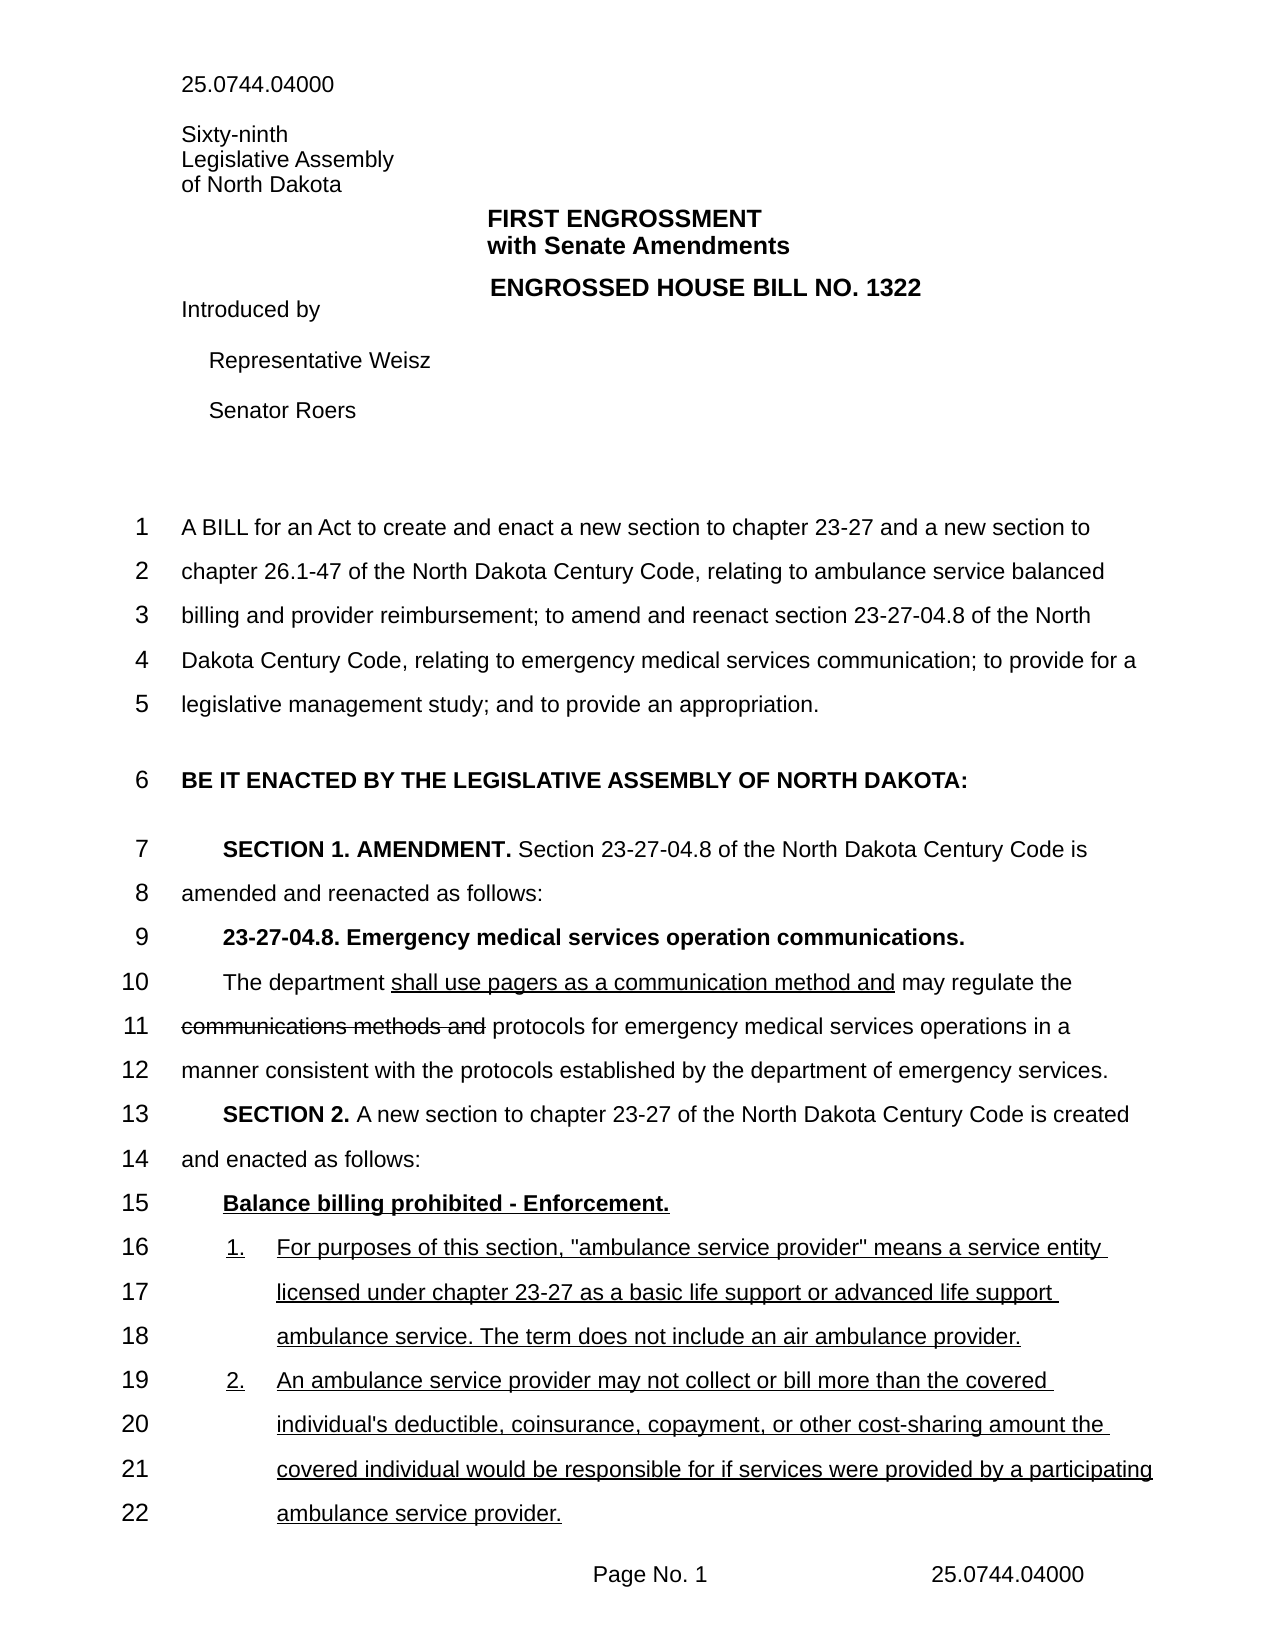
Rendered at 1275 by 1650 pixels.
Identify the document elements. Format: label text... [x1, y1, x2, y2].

title FIRST ENGROSSMENT [487, 206, 790, 233]
text BE IT ENACTED BY THE LEGISLATIVE ASSEMBLY OF NORTH DAKOTA: [181, 753, 1154, 797]
text SECTION 1. AMENDMENT. Section 23‑27‑04.8 of the North Dakota Century Code is amended and reenacted as follows: [181, 822, 1154, 910]
subtitle 23‑27‑04.8. Emergency medical services operation communications. [181, 910, 1154, 955]
text 25.0744.04000 [181, 73, 1154, 98]
subtitle Balance billing prohibited ‑ Enforcement. [181, 1176, 1154, 1220]
title with Senate Amendments [487, 233, 790, 260]
text The department shall use pagers as a communication method and may regulate the communications methods and protocols for emergency medical services operations in a manner consistent with the protocols established by the department of emergency services. [181, 955, 1154, 1087]
title A BILL for an Act to create and enact a new section to chapter 23‑27 and a new section to chapter 26.1‑47 of the North Dakota Century Code, relating to ambulance service balanced billing and provider reimbursement; to amend and reenact section 23‑27‑04.8 of the North Dakota Century Code, relating to emergency medical services communication; to provide for a legislative management study; and to provide an appropriation. [181, 500, 1154, 721]
text 1. For purposes of this section, "ambulance service provider" means a service entity licensed under chapter 23‑27 as a basic life support or advanced life support ambulance service. The term does not include an air ambulance provider. [181, 1220, 1154, 1353]
text Legislative Assembly [181, 148, 1154, 173]
text 2. An ambulance service provider may not collect or bill more than the covered individual's deductible, coinsurance, copayment, or other cost-sharing amount the covered individual would be responsible for if services were provided by a participating ambulance service provider. [181, 1353, 1154, 1530]
title ENGROSSED House BILL NO. 1322 [490, 272, 921, 301]
text SECTION 2. A new section to chapter 23‑27 of the North Dakota Century Code is created and enacted as follows: [181, 1087, 1154, 1176]
text of North Dakota [181, 173, 1154, 198]
text Introduced by [181, 298, 1154, 323]
text Senator Roers [208, 400, 1154, 423]
text Representative Weisz [208, 350, 1154, 373]
text Sixty-ninth [181, 123, 1154, 148]
